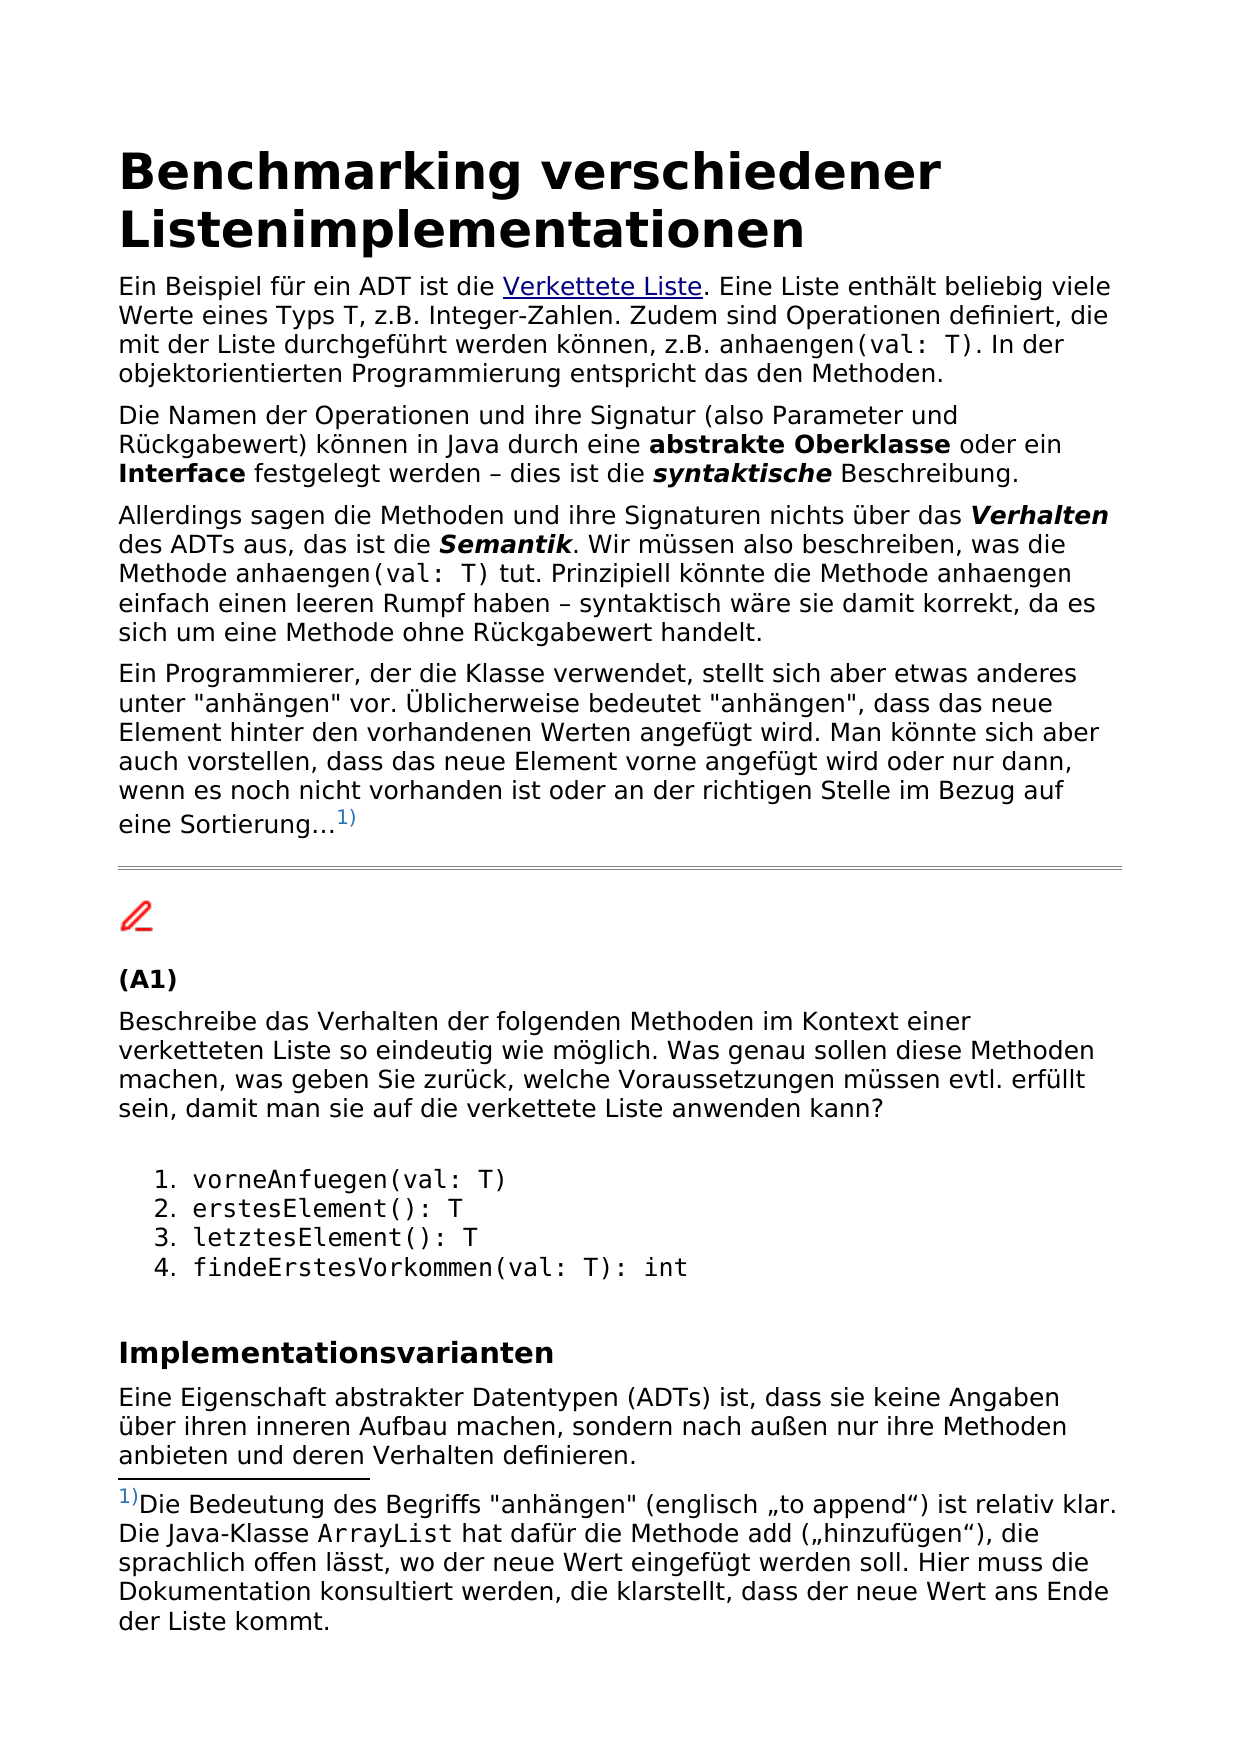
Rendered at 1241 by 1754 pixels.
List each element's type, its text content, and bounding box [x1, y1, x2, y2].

text Eine Eigenschaft abstrakter Datentypen (ADTs) ist, dass sie keine Angaben über ihren inneren Aufbau machen, sondern nach außen nur ihre Methoden anbieten und deren Verhalten definieren. [118, 1383, 1122, 1470]
text Die Bedeutung des Begriffs "anhängen" (englisch „to append“) ist relativ klar. Die Java-Klasse ArrayList hat dafür die Methode add („hinzufügen“), die sprachlich offen lässt, wo der neue Wert eingefügt werden soll. Hier muss die Dokumentation konsultiert werden, die klarstellt, dass der neue Wert ans Ende der Liste kommt. [118, 1485, 1122, 1636]
list vorneAnfuegen(val: T) [177, 1165, 1122, 1194]
list findeErstesVorkommen(val: T): int [177, 1253, 1122, 1282]
subtitle Benchmarking verschiedener Listenimplementationen [118, 143, 1122, 259]
picture [118, 898, 156, 936]
subtitle Implementationsvarianten [118, 1336, 1122, 1370]
list letztesElement(): T [177, 1224, 1122, 1253]
list erstesElement(): T [177, 1194, 1122, 1224]
text Allerdings sagen die Methoden und ihre Signaturen nichts über das Verhalten des ADTs aus, das ist die Semantik. Wir müssen also beschreiben, was die Methode anhaengen(val: T) tut. Prinzipiell könnte die Methode anhaengen einfach einen leeren Rumpf haben – syntaktisch wäre sie damit korrekt, da es sich um eine Methode ohne Rückgabewert handelt. [118, 501, 1122, 647]
text Ein Programmierer, der die Klasse verwendet, stellt sich aber etwas anderes unter "anhängen" vor. Üblicherweise bedeutet "anhängen", dass das neue Element hinter den vorhandenen Werten angefügt wird. Man könnte sich aber auch vorstellen, dass das neue Element vorne angefügt wird oder nur dann, wenn es noch nicht vorhanden ist oder an der richtigen Stelle im Bezug auf eine Sortierung… [118, 659, 1122, 839]
text Die Namen der Operationen und ihre Signatur (also Parameter und Rückgabewert) können in Java durch eine abstrakte Oberklasse oder ein Interface festgelegt werden – dies ist die syntaktische Beschreibung. [118, 401, 1122, 489]
text Ein Beispiel für ein ADT ist die Verkettete Liste. Eine Liste enthält beliebig viele Werte eines Typs T, z.B. Integer-Zahlen. Zudem sind Operationen definiert, die mit der Liste durchgeführt werden können, z.B. anhaengen(val: T). In der objektorientierten Programmierung entspricht das den Methoden. [118, 272, 1122, 389]
subtitle (A1) [118, 965, 1122, 994]
text Beschreibe das Verhalten der folgenden Methoden im Kontext einer verketteten Liste so eindeutig wie möglich. Was genau sollen diese Methoden machen, was geben Sie zurück, welche Voraussetzungen müssen evtl. erfüllt sein, damit man sie auf die verkettete Liste anwenden kann? [118, 1007, 1122, 1123]
